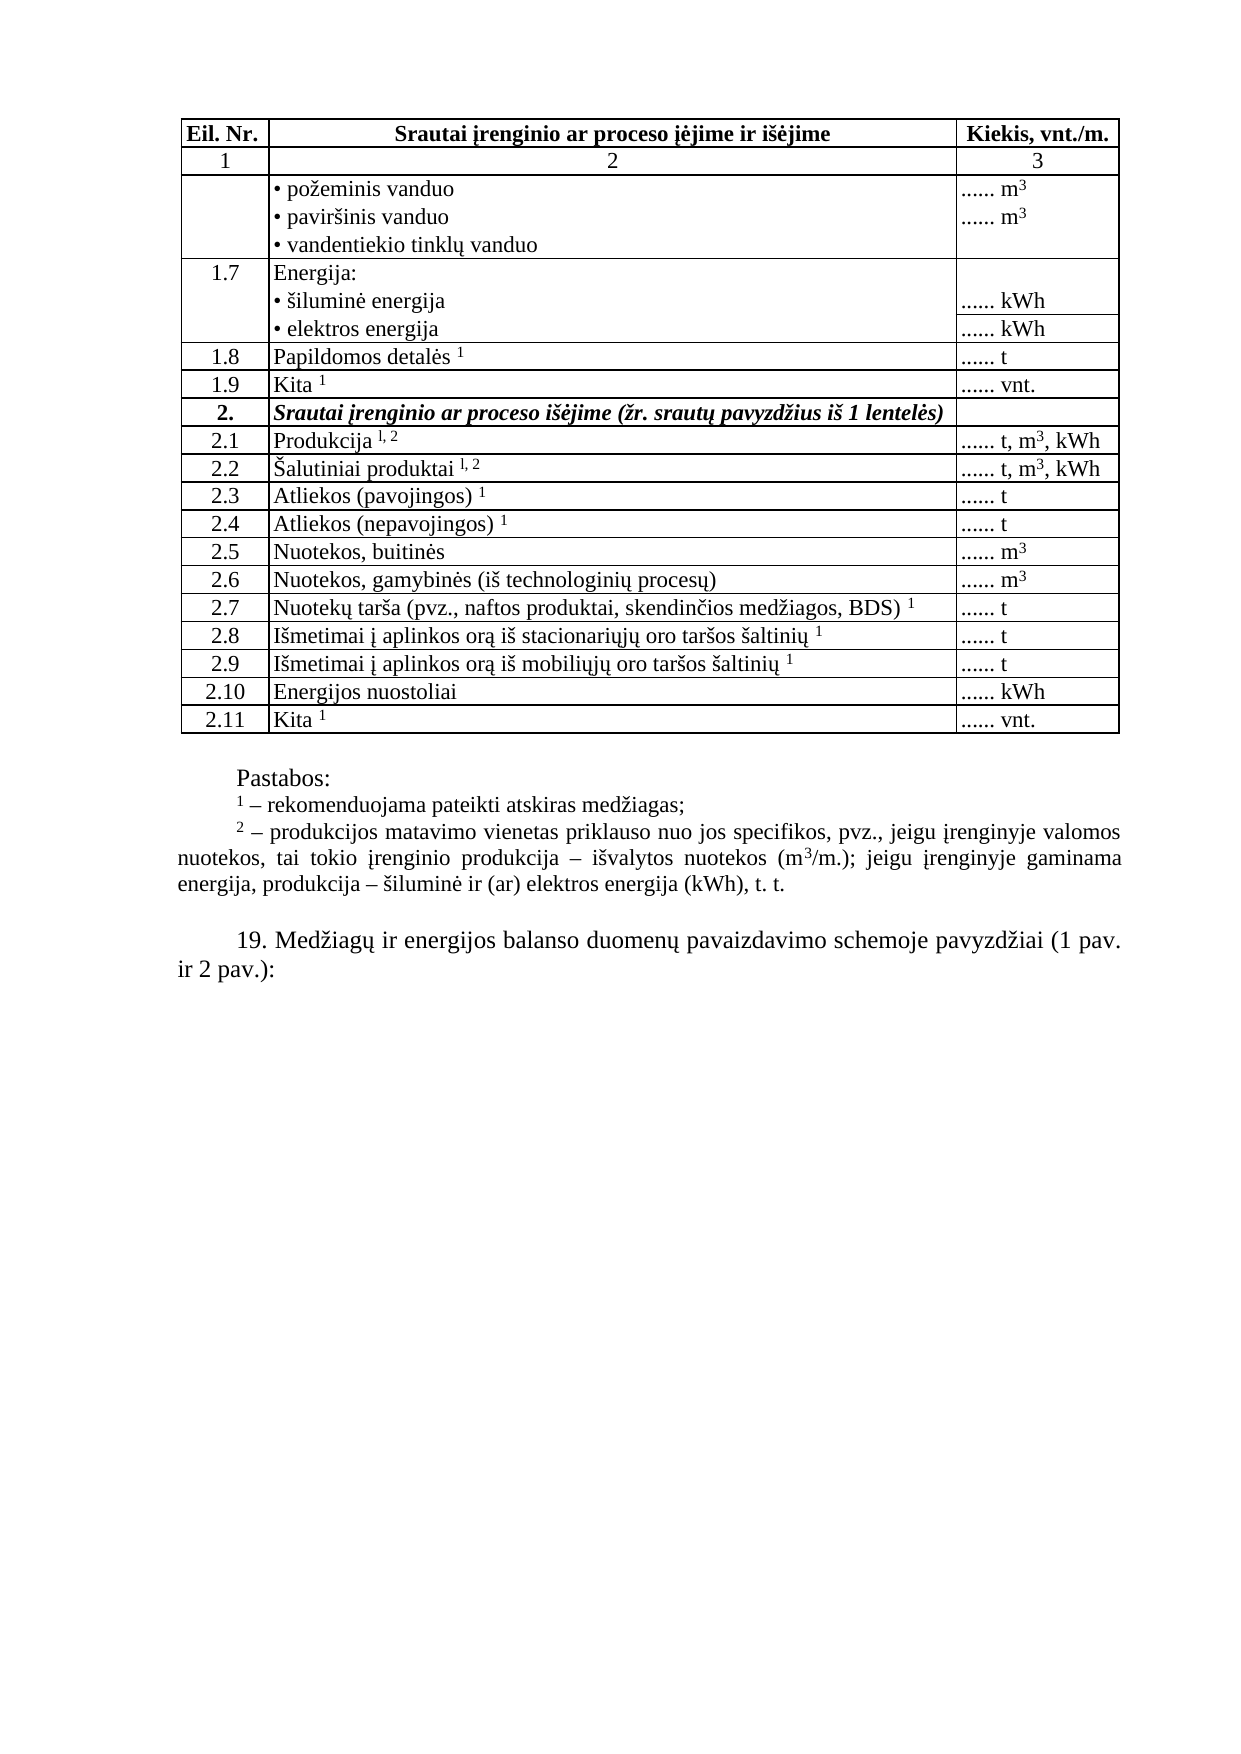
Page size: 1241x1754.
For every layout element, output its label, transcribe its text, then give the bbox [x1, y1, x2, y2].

table_cell 2.10 [182, 678, 268, 704]
table_cell 2 [270, 148, 956, 174]
text 19. Medžiagų ir energijos balanso duomenų pavaizdavimo schemoje pavyzdžiai (1 pav. ir 2 pav.): [177, 926, 1122, 983]
table_cell ...... kWh [957, 315, 1118, 341]
text Pastabos: [177, 763, 1122, 791]
table_cell ...... kWh [957, 286, 1118, 313]
table_cell 2.2 [182, 455, 268, 481]
table_cell ...... m3 [957, 176, 1118, 202]
table_cell ...... vnt. [957, 706, 1118, 732]
table_cell 1.7 [182, 259, 268, 341]
table_cell ...... t [957, 483, 1118, 509]
table_cell Energija: [270, 259, 956, 286]
table_cell Atliekos (pavojingos) 1 [270, 483, 956, 509]
table_cell ...... vnt. [957, 371, 1118, 397]
table_cell Išmetimai į aplinkos orą iš stacionariųjų oro taršos šaltinių 1 [270, 622, 956, 648]
table_cell Išmetimai į aplinkos orą iš mobiliųjų oro taršos šaltinių 1 [270, 650, 956, 676]
table_cell • paviršinis vanduo [270, 202, 956, 230]
table_cell ...... m3 [957, 566, 1118, 593]
table_cell 2.1 [182, 427, 268, 453]
text 2 – produkcijos matavimo vienetas priklauso nuo jos specifikos, pvz., jeigu įrenginyje valomos nuotekos, tai tokio įrenginio produkcija – išvalytos nuotekos (m3/m.); jeigu įrenginyje gaminama energija, produkcija – šiluminė ir (ar) elektros energija (kWh), t. t. [177, 818, 1122, 897]
table_header Kiekis, vnt./m. [957, 120, 1118, 146]
table_cell 1.8 [182, 343, 268, 369]
table_cell • požeminis vanduo [270, 176, 956, 202]
table_cell 1 [182, 148, 268, 174]
table_cell ...... m3 [957, 202, 1118, 230]
table_cell Šalutiniai produktai l, 2 [270, 455, 956, 481]
table_cell ...... kWh [957, 678, 1118, 704]
table_cell Energijos nuostoliai [270, 678, 956, 704]
table_cell 2.7 [182, 594, 268, 621]
table_cell ...... t, m3, kWh [957, 455, 1118, 481]
table_header Srautai įrenginio ar proceso įėjime ir išėjime [270, 120, 956, 146]
table_cell Kita 1 [270, 371, 956, 397]
table_cell 2.8 [182, 622, 268, 648]
table_cell [957, 259, 1118, 286]
table_cell 2.11 [182, 706, 268, 732]
table_cell 2.5 [182, 538, 268, 565]
table_cell • vandentiekio tinklų vanduo [270, 230, 956, 258]
table_cell ...... t [957, 622, 1118, 648]
table_cell ...... m3 [957, 538, 1118, 565]
table_cell Atliekos (nepavojingos) 1 [270, 511, 956, 537]
table_cell Nuotekos, buitinės [270, 538, 956, 565]
table_cell Kita 1 [270, 706, 956, 732]
table_cell ...... t [957, 650, 1118, 676]
table_cell Papildomos detalės 1 [270, 343, 956, 369]
table_cell Produkcija l, 2 [270, 427, 956, 453]
table_cell [957, 230, 1118, 258]
table_cell ...... t, m3, kWh [957, 427, 1118, 453]
table_cell 2.9 [182, 650, 268, 676]
table_cell 1.9 [182, 371, 268, 397]
text 1 – rekomenduojama pateikti atskiras medžiagas; [177, 791, 1122, 818]
table_cell Nuotekos, gamybinės (iš technologinių procesų) [270, 566, 956, 593]
table_cell 2.6 [182, 566, 268, 593]
table_cell ...... t [957, 343, 1118, 369]
table_cell Srautai įrenginio ar proceso išėjime (žr. srautų pavyzdžius iš 1 lentelės) [270, 399, 956, 425]
table_cell [957, 399, 1118, 425]
table_cell Nuotekų tarša (pvz., naftos produktai, skendinčios medžiagos, BDS) 1 [270, 594, 956, 621]
table_header Eil. Nr. [182, 120, 268, 146]
table_cell ...... t [957, 511, 1118, 537]
table_cell • šiluminė energija [270, 286, 956, 313]
table_cell 3 [957, 148, 1118, 174]
table_cell ...... t [957, 594, 1118, 621]
table_cell 2.4 [182, 511, 268, 537]
table_cell 2. [182, 399, 268, 425]
table_cell [182, 176, 268, 258]
table_cell 2.3 [182, 483, 268, 509]
table_cell • elektros energija [270, 314, 956, 341]
